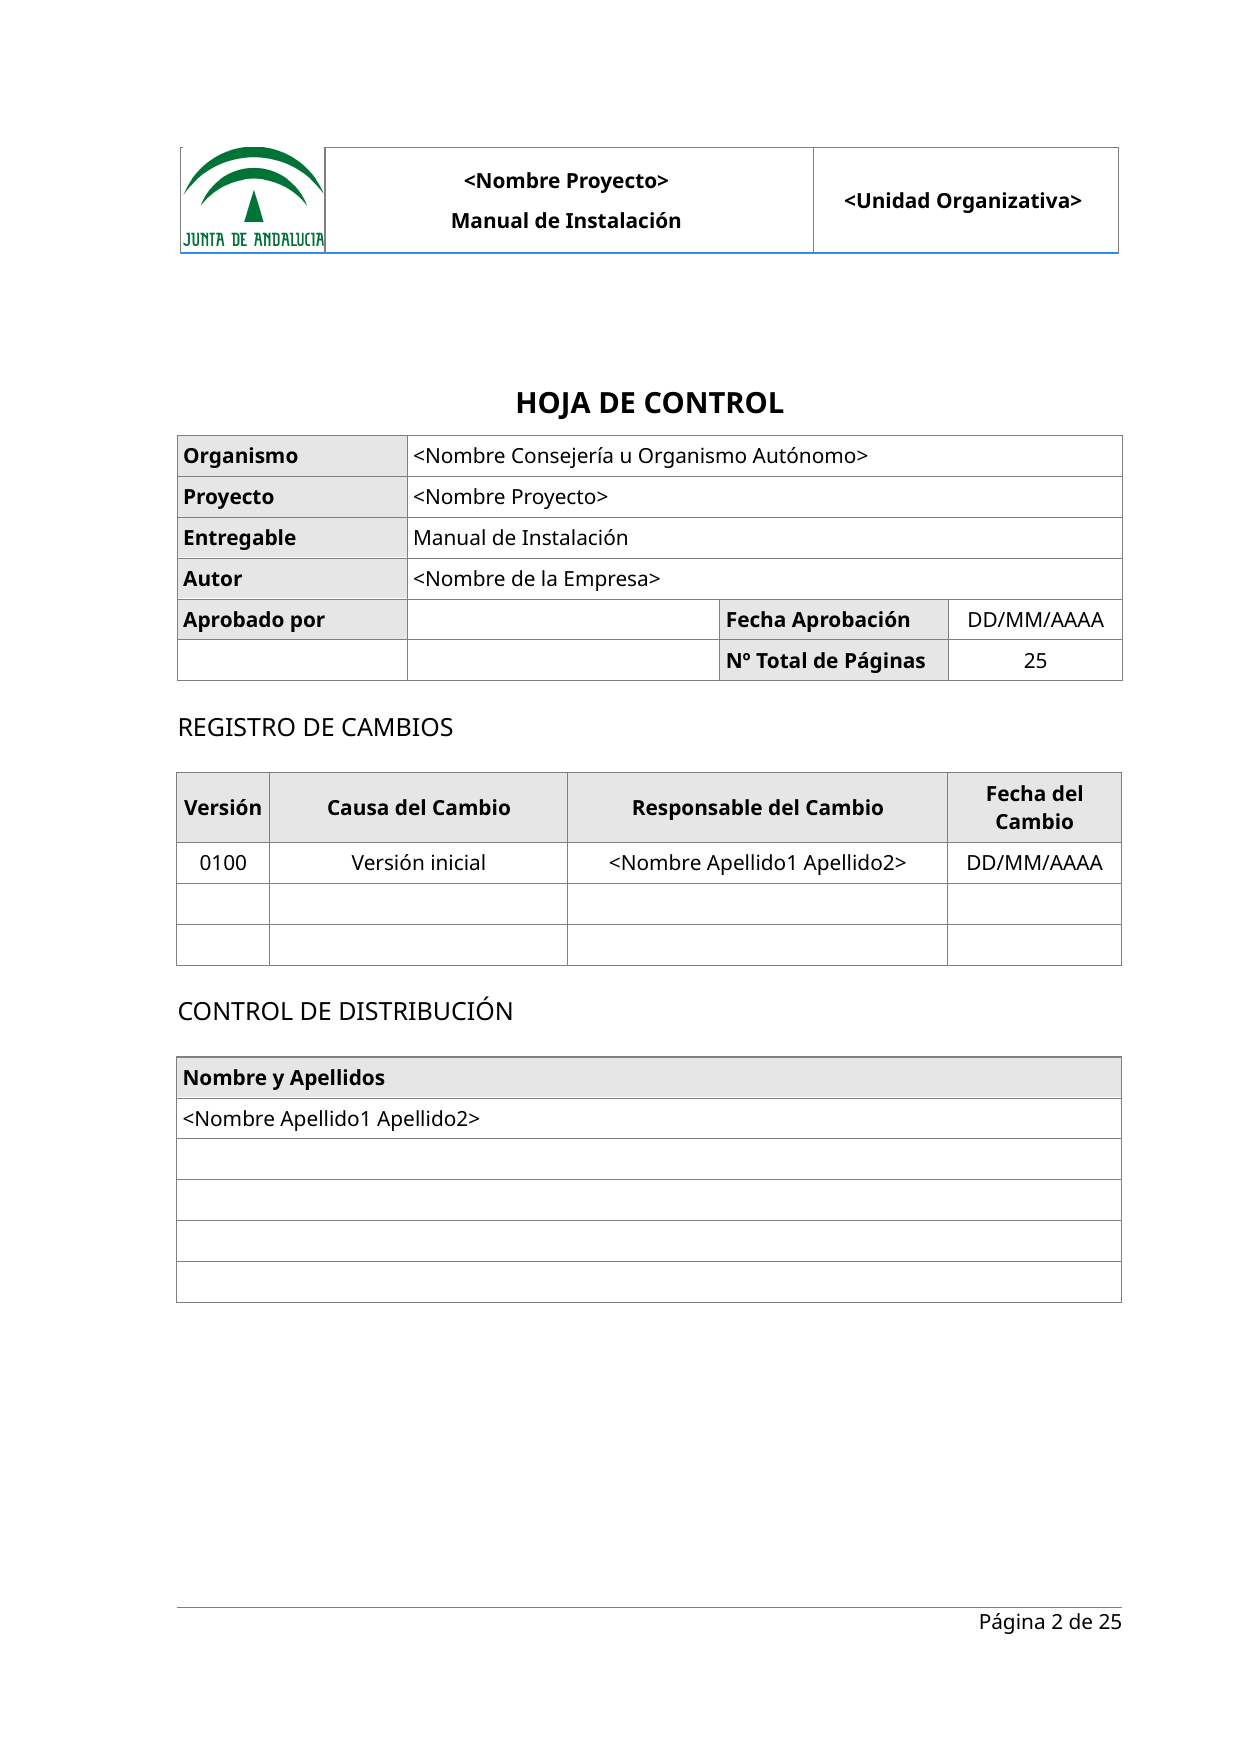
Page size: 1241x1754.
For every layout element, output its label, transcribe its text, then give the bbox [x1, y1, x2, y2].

table_cell [408, 640, 719, 680]
table_cell Fecha Aprobación [720, 600, 948, 639]
table_cell Autor [178, 559, 407, 598]
table_cell 22 [949, 640, 1122, 680]
table_cell [408, 600, 719, 639]
table_cell [948, 884, 1121, 923]
table_cell [177, 1139, 1121, 1179]
table_cell Manual de Instalación [408, 518, 1122, 557]
table_cell [568, 925, 947, 964]
table_cell Versión inicial [270, 843, 567, 883]
table_cell [270, 925, 567, 964]
table_cell [177, 1262, 1121, 1302]
table_header Organismo [178, 436, 407, 476]
table_cell [270, 884, 567, 923]
text CONTROL DE DISTRIBUCIÓN [177, 994, 1122, 1028]
table_header Nombre y Apellidos [177, 1058, 1121, 1097]
table_header Versión [177, 773, 269, 842]
table_cell [177, 1180, 1121, 1220]
table_cell <Nombre Apellido1 Apellido2> [177, 1099, 1121, 1138]
table_cell <Nombre Proyecto> [408, 477, 1122, 517]
text REGISTRO DE CAMBIOS [177, 710, 1122, 744]
table_cell [177, 1221, 1121, 1261]
table_cell 0100 [177, 843, 269, 883]
table_cell [177, 884, 269, 923]
table_header Causa del Cambio [270, 773, 567, 842]
table_cell Proyecto [178, 477, 407, 517]
table_header Fecha del Cambio [948, 773, 1121, 842]
table_cell <Nombre Apellido1 Apellido2> [568, 843, 947, 883]
table_cell DD/MM/AAAA [949, 600, 1122, 639]
text HOJA DE CONTROL [177, 382, 1122, 422]
table_cell Entregable [178, 518, 407, 557]
table_cell [178, 640, 407, 680]
picture [183, 147, 324, 246]
table_cell Nº Total de Páginas [720, 640, 948, 680]
table_cell [568, 884, 947, 923]
table_header Responsable del Cambio [568, 773, 947, 842]
table_cell <Nombre de la Empresa> [408, 559, 1122, 598]
table_cell DD/MM/AAAA [948, 843, 1121, 883]
table_cell Aprobado por [178, 600, 407, 639]
table_cell [177, 925, 269, 964]
table_cell [948, 925, 1121, 964]
table_header <Nombre Consejería u Organismo Autónomo> [408, 436, 1122, 476]
